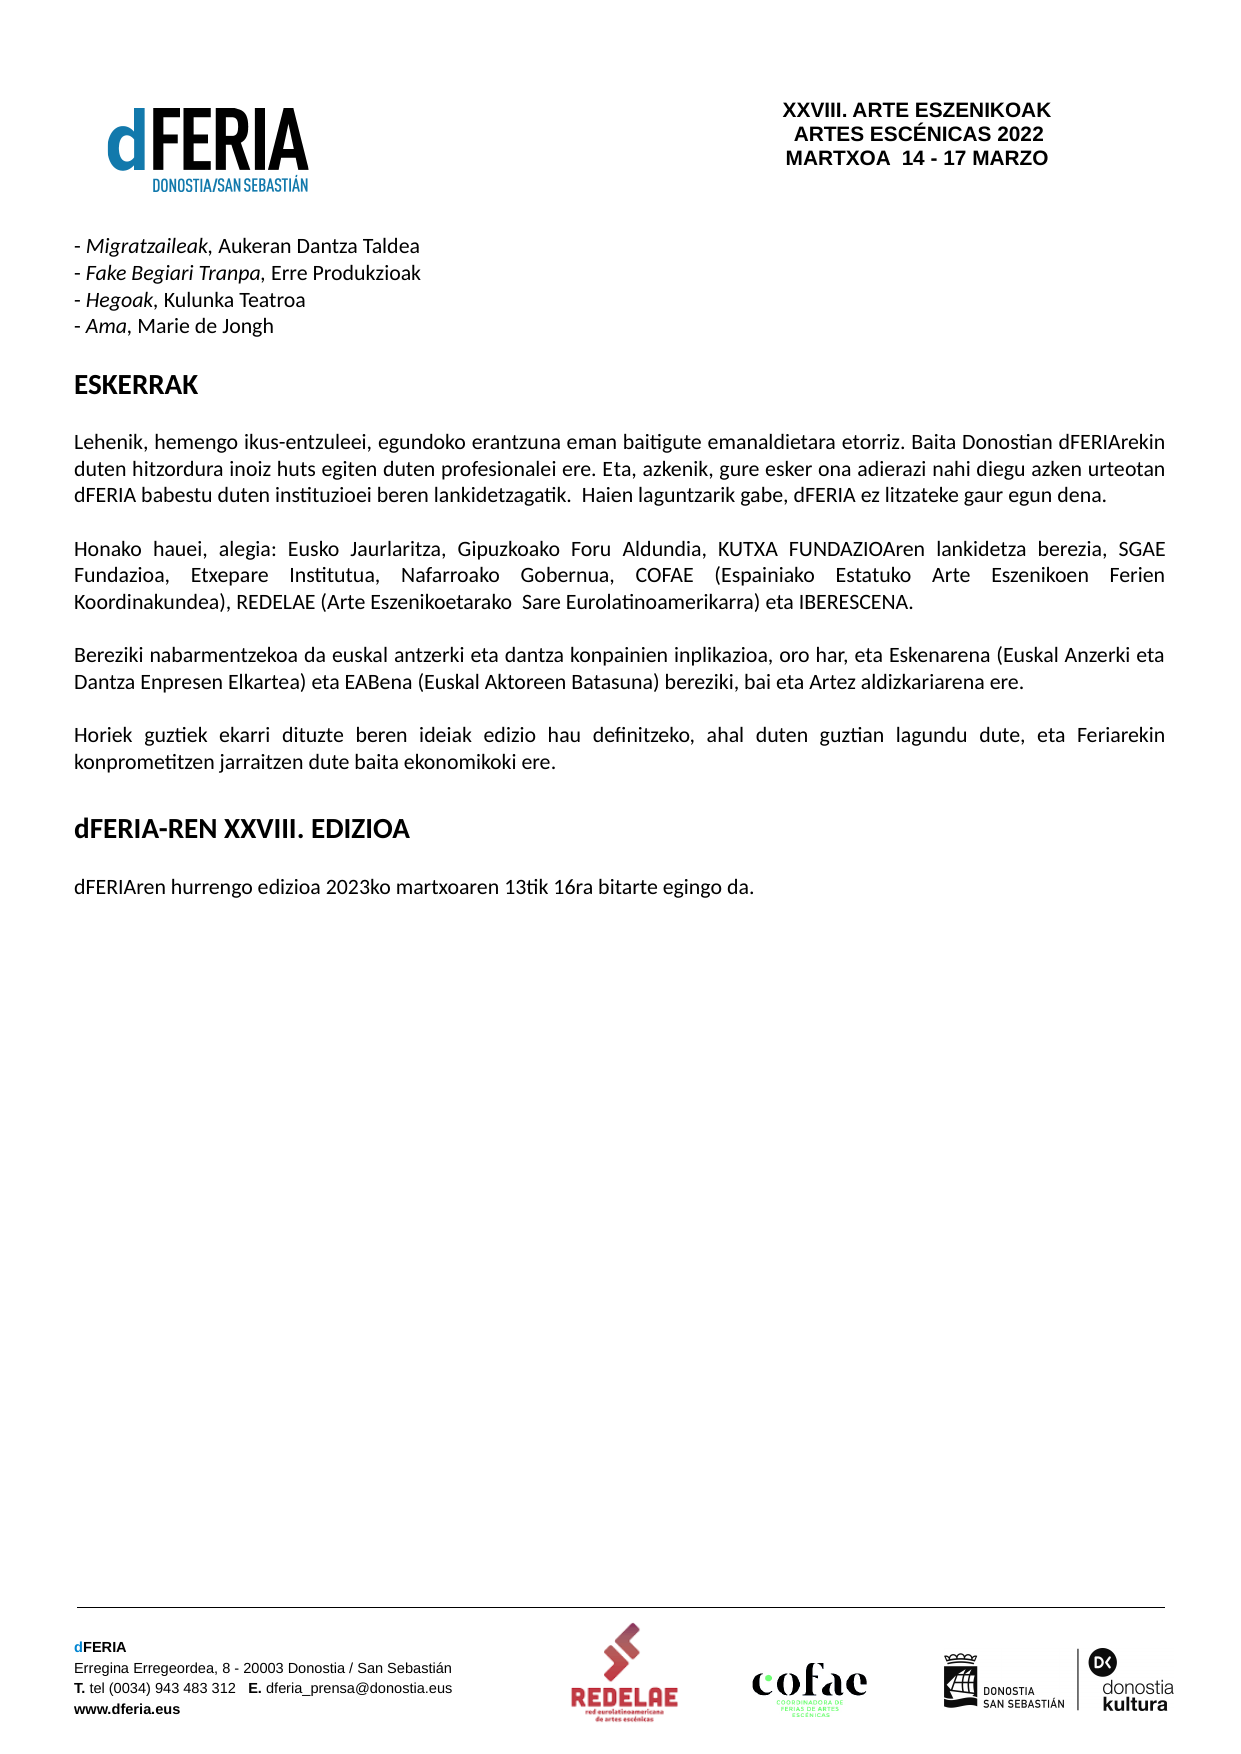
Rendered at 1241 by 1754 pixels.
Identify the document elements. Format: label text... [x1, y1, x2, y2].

text - Ama, Marie de Jongh [74, 313, 1166, 339]
text Honako hauei, alegia: Eusko Jaurlaritza, Gipuzkoako Foru Aldundia, KUTXA FUNDAZIOAren lankidetza berezia, SGAE Fundazioa, Etxepare Institutua, Nafarroako Gobernua, COFAE (Espainiako Estatuko Arte Eszenikoen Ferien Koordinakundea), REDELAE (Arte Eszenikoetarako Sare Eurolatinoamerikarra) eta IBERESCENA. [74, 535, 1166, 615]
picture [560, 1611, 692, 1733]
picture [107, 108, 309, 192]
text ESKERRAK [74, 366, 1166, 402]
text Bereziki nabarmentzekoa da euskal antzerki eta dantza konpainien inplikazioa, oro har, eta Eskenarena (Euskal Anzerki eta Dantza Enpresen Elkartea) eta EABena (Euskal Aktoreen Batasuna) bereziki, bai eta Artez aldizkariarena ere. [74, 642, 1166, 695]
text - Fake Begiari Tranpa, Erre Produkzioak [74, 259, 1166, 286]
picture [752, 1663, 867, 1717]
text - Hegoak, Kulunka Teatroa [74, 286, 1166, 313]
text Lehenik, hemengo ikus-entzuleei, egundoko erantzuna eman baitigute emanaldietara etorriz. Baita Donostian dFERIArekin duten hitzordura inoiz huts egiten duten profesionalei ere. Eta, azkenik, gure esker ona adierazi nahi diegu azken urteotan dFERIA babestu duten instituzioei beren lankidetzagatik. Haien laguntzarik gabe, dFERIA ez litzateke gaur egun dena. [74, 428, 1166, 508]
text - Migratzaileak, Aukeran Dantza Taldea [74, 233, 1166, 259]
picture [944, 1648, 1174, 1711]
text dFERIAren hurrengo edizioa 2023ko martxoaren 13tik 16ra bitarte egingo da. [74, 873, 1166, 899]
text Horiek guztiek ekarri dituzte beren ideiak edizio hau definitzeko, ahal duten guztian lagundu dute, eta Feriarekin konprometitzen jarraitzen dute baita ekonomikoki ere. [74, 722, 1166, 775]
text dFERIA-REN XXVIII. EDIZIOA [74, 811, 1166, 846]
